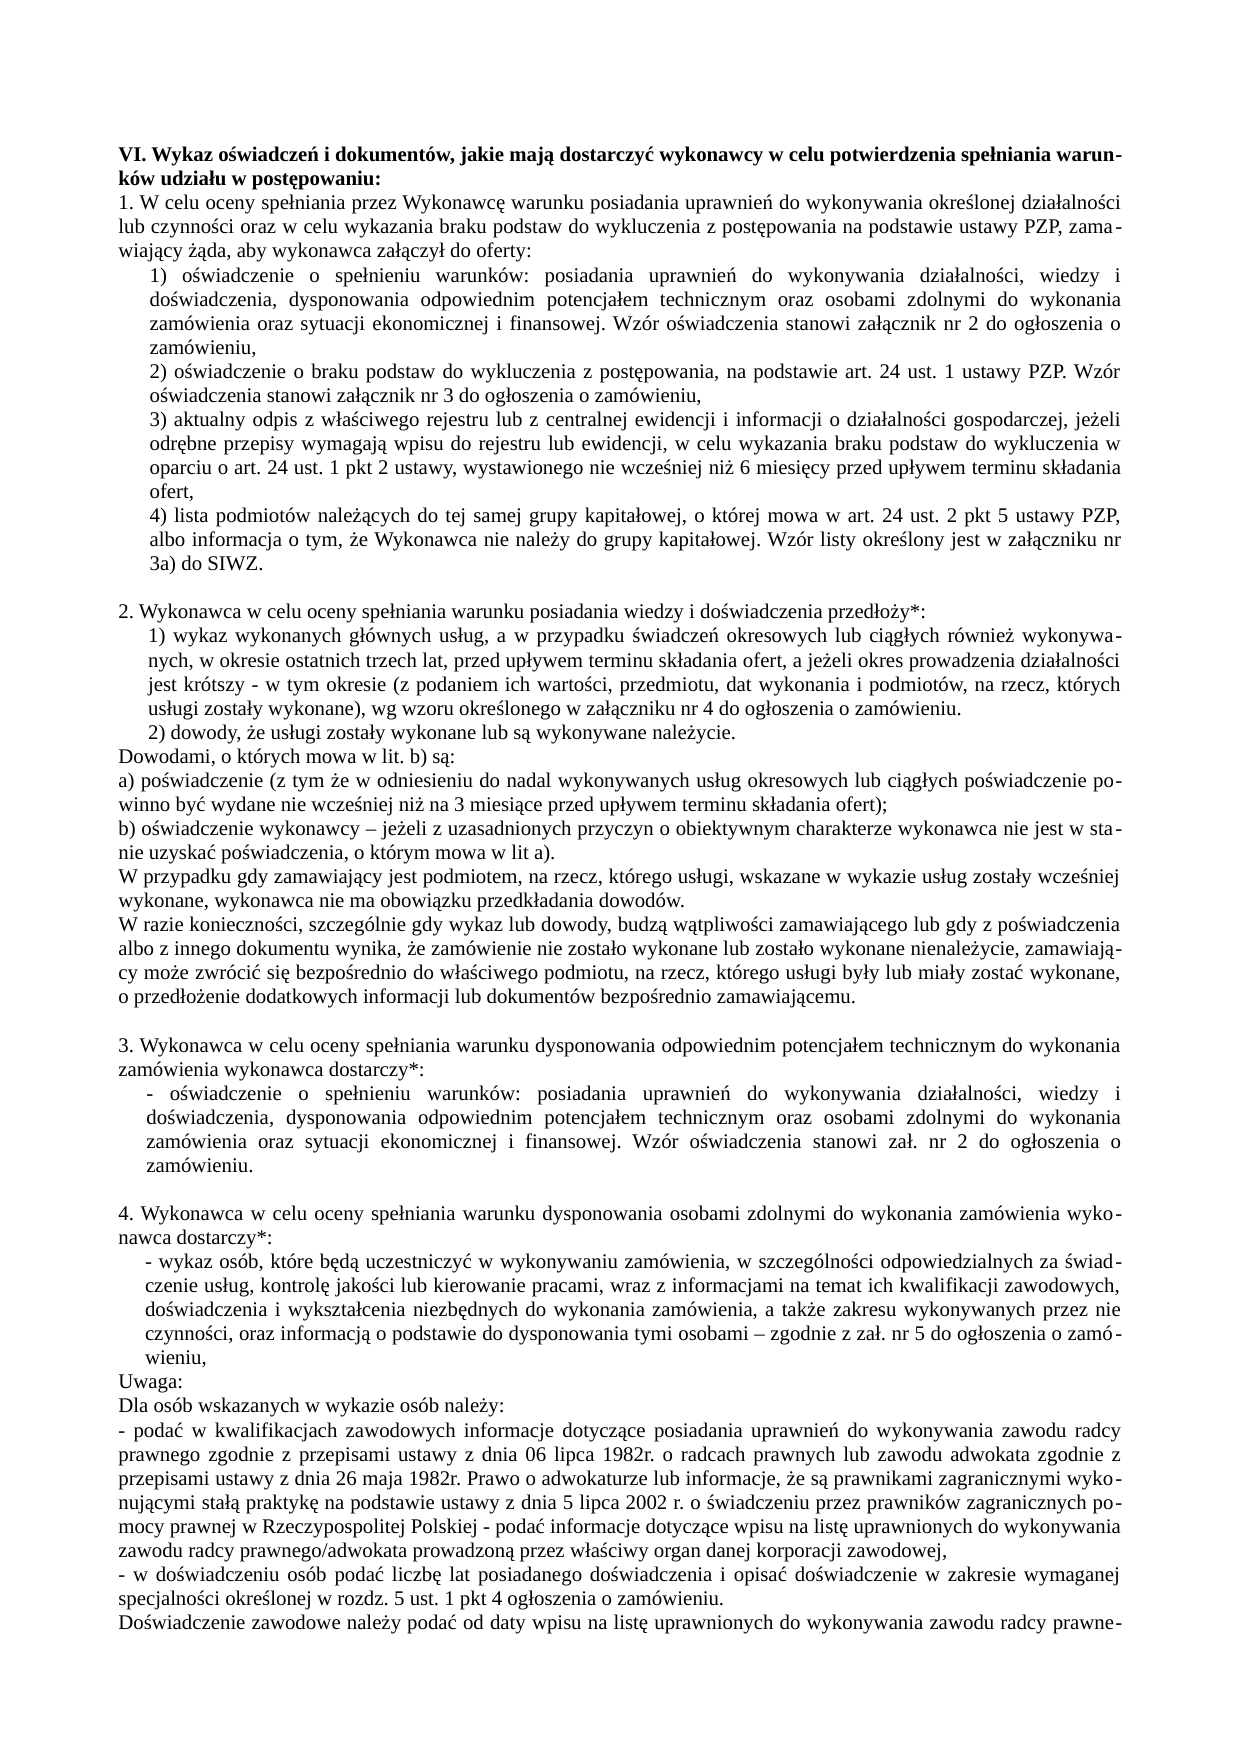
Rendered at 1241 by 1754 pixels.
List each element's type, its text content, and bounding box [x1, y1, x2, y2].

text - wykaz osób, które będą uczestniczyć w wykonywaniu zamówienia, w szczególności odpowiedzialnych za świad­czenie usług, kontrolę jakości lub kierowanie pracami, wraz z informacjami na temat ich kwalifikacji zawodowych, doświadczenia i wykształcenia niezbędnych do wykonania zamówienia, a także zakresu wykonywanych przez nie czynności, oraz informacją o podstawie do dysponowania tymi osobami – zgodnie z zał. nr 5 do ogłoszenia o zamó­wieniu, [145, 1249, 1122, 1369]
text 2) oświadczenie o braku podstaw do wykluczenia z postępowania, na podstawie art. 24 ust. 1 ustawy PZP. Wzór oświadczenia stanowi załącznik nr 3 do ogłoszenia o zamówieniu, [149, 359, 1122, 407]
text 1) oświadczenie o spełnieniu warunków: posiadania uprawnień do wykonywania działalności, wiedzy i doświadczenia, dysponowania odpowiednim potencjałem technicznym oraz osobami zdolnymi do wykonania zamówienia oraz sytuacji ekonomicznej i finansowej. Wzór oświadczenia stanowi załącznik nr 2 do ogłoszenia o zamówieniu, [149, 262, 1122, 359]
text W przypadku gdy zamawiający jest podmiotem, na rzecz, którego usługi, wskazane w wykazie usług zostały wcześniej wykonane, wykonawca nie ma obowiązku przedkładania dowodów. [118, 864, 1122, 912]
text 2) dowody, że usługi zostały wykonane lub są wykonywane należycie. [148, 720, 1122, 744]
text 1. W celu oceny spełniania przez Wykonawcę warunku posiadania uprawnień do wykonywania określonej działalności lub czynności oraz w celu wykazania braku podstaw do wykluczenia z postępowania na podstawie ustawy PZP, zama­wiający żąda, aby wykonawca załączył do oferty: [118, 190, 1122, 262]
text W razie konieczności, szczególnie gdy wykaz lub dowody, budzą wątpliwości zamawiającego lub gdy z poświadczenia albo z innego dokumentu wynika, że zamówienie nie zostało wykonane lub zostało wykonane nienależycie, zamawiają­cy może zwrócić się bezpośrednio do właściwego podmiotu, na rzecz, którego usługi były lub miały zostać wykonane, o przedłożenie dodatkowych informacji lub dokumentów bezpośrednio zamawiającemu. [118, 912, 1122, 1008]
text 4. Wykonawca w celu oceny spełniania warunku dysponowania osobami zdolnymi do wykonania zamówienia wyko­nawca dostarczy*: [118, 1201, 1122, 1249]
text b) oświadczenie wykonawcy – jeżeli z uzasadnionych przyczyn o obiektywnym charakterze wykonawca nie jest w sta­nie uzyskać poświadczenia, o którym mowa w lit a). [118, 816, 1122, 864]
text Dla osób wskazanych w wykazie osób należy: [118, 1393, 1122, 1417]
text - oświadczenie o spełnieniu warunków: posiadania uprawnień do wykonywania działalności, wiedzy i doświadczenia, dysponowania odpowiednim potencjałem technicznym oraz osobami zdolnymi do wykonania zamówienia oraz sytuacji ekonomicznej i finansowej. Wzór oświadczenia stanowi zał. nr 2 do ogłoszenia o zamówieniu. [146, 1081, 1122, 1177]
text Doświadczenie zawodowe należy podać od daty wpisu na listę uprawnionych do wykonywania zawodu radcy prawne­ [118, 1610, 1122, 1634]
text Dowodami, o których mowa w lit. b) są: [118, 744, 1122, 768]
text a) poświadczenie (z tym że w odniesieniu do nadal wykonywanych usług okresowych lub ciągłych poświadczenie po­winno być wydane nie wcześniej niż na 3 miesiące przed upływem terminu składania ofert); [118, 768, 1122, 816]
text 3. Wykonawca w celu oceny spełniania warunku dysponowania odpowiednim potencjałem technicznym do wykonania zamówienia wykonawca dostarczy*: [118, 1032, 1122, 1081]
text 4) lista podmiotów należących do tej samej grupy kapitałowej, o której mowa w art. 24 ust. 2 pkt 5 ustawy PZP, albo informacja o tym, że Wykonawca nie należy do grupy kapitałowej. Wzór listy określony jest w załączniku nr 3a) do SIWZ. [149, 503, 1122, 575]
text 2. Wykonawca w celu oceny spełniania warunku posiadania wiedzy i doświadczenia przedłoży*: [118, 599, 1122, 623]
text VI. Wykaz oświadczeń i dokumentów, jakie mają dostarczyć wykonawcy w celu potwierdzenia spełniania warun­ków udziału w postępowaniu: [118, 142, 1122, 190]
text Uwaga: [118, 1369, 1122, 1393]
text 1) wykaz wykonanych głównych usług, a w przypadku świadczeń okresowych lub ciągłych również wykonywa­nych, w okresie ostatnich trzech lat, przed upływem terminu składania ofert, a jeżeli okres prowadzenia działalności jest krótszy - w tym okresie (z podaniem ich wartości, przedmiotu, dat wykonania i podmiotów, na rzecz, których usługi zostały wykonane), wg wzoru określonego w załączniku nr 4 do ogłoszenia o zamówieniu. [148, 623, 1122, 720]
text - w doświadczeniu osób podać liczbę lat posiadanego doświadczenia i opisać doświadczenie w zakresie wymaganej specjalności określonej w rozdz. 5 ust. 1 pkt 4 ogłoszenia o zamówieniu. [118, 1562, 1122, 1610]
text - podać w kwalifikacjach zawodowych informacje dotyczące posiadania uprawnień do wykonywania zawodu radcy prawnego zgodnie z przepisami ustawy z dnia 06 lipca 1982r. o radcach prawnych lub zawodu adwokata zgodnie z przepisami ustawy z dnia 26 maja 1982r. Prawo o adwokaturze lub informacje, że są prawnikami zagranicznymi wyko­nującymi stałą praktykę na podstawie ustawy z dnia 5 lipca 2002 r. o świadczeniu przez prawników zagranicznych po­mocy prawnej w Rzeczypospolitej Polskiej - podać informacje dotyczące wpisu na listę uprawnionych do wykonywania zawodu radcy prawnego/adwokata prowadzoną przez właściwy organ danej korporacji zawodowej, [118, 1417, 1122, 1562]
text 3) aktualny odpis z właściwego rejestru lub z centralnej ewidencji i informacji o działalności gospodarczej, jeżeli odrębne przepisy wymagają wpisu do rejestru lub ewidencji, w celu wykazania braku podstaw do wykluczenia w oparciu o art. 24 ust. 1 pkt 2 ustawy, wystawionego nie wcześniej niż 6 miesięcy przed upływem terminu składania ofert, [149, 407, 1122, 503]
